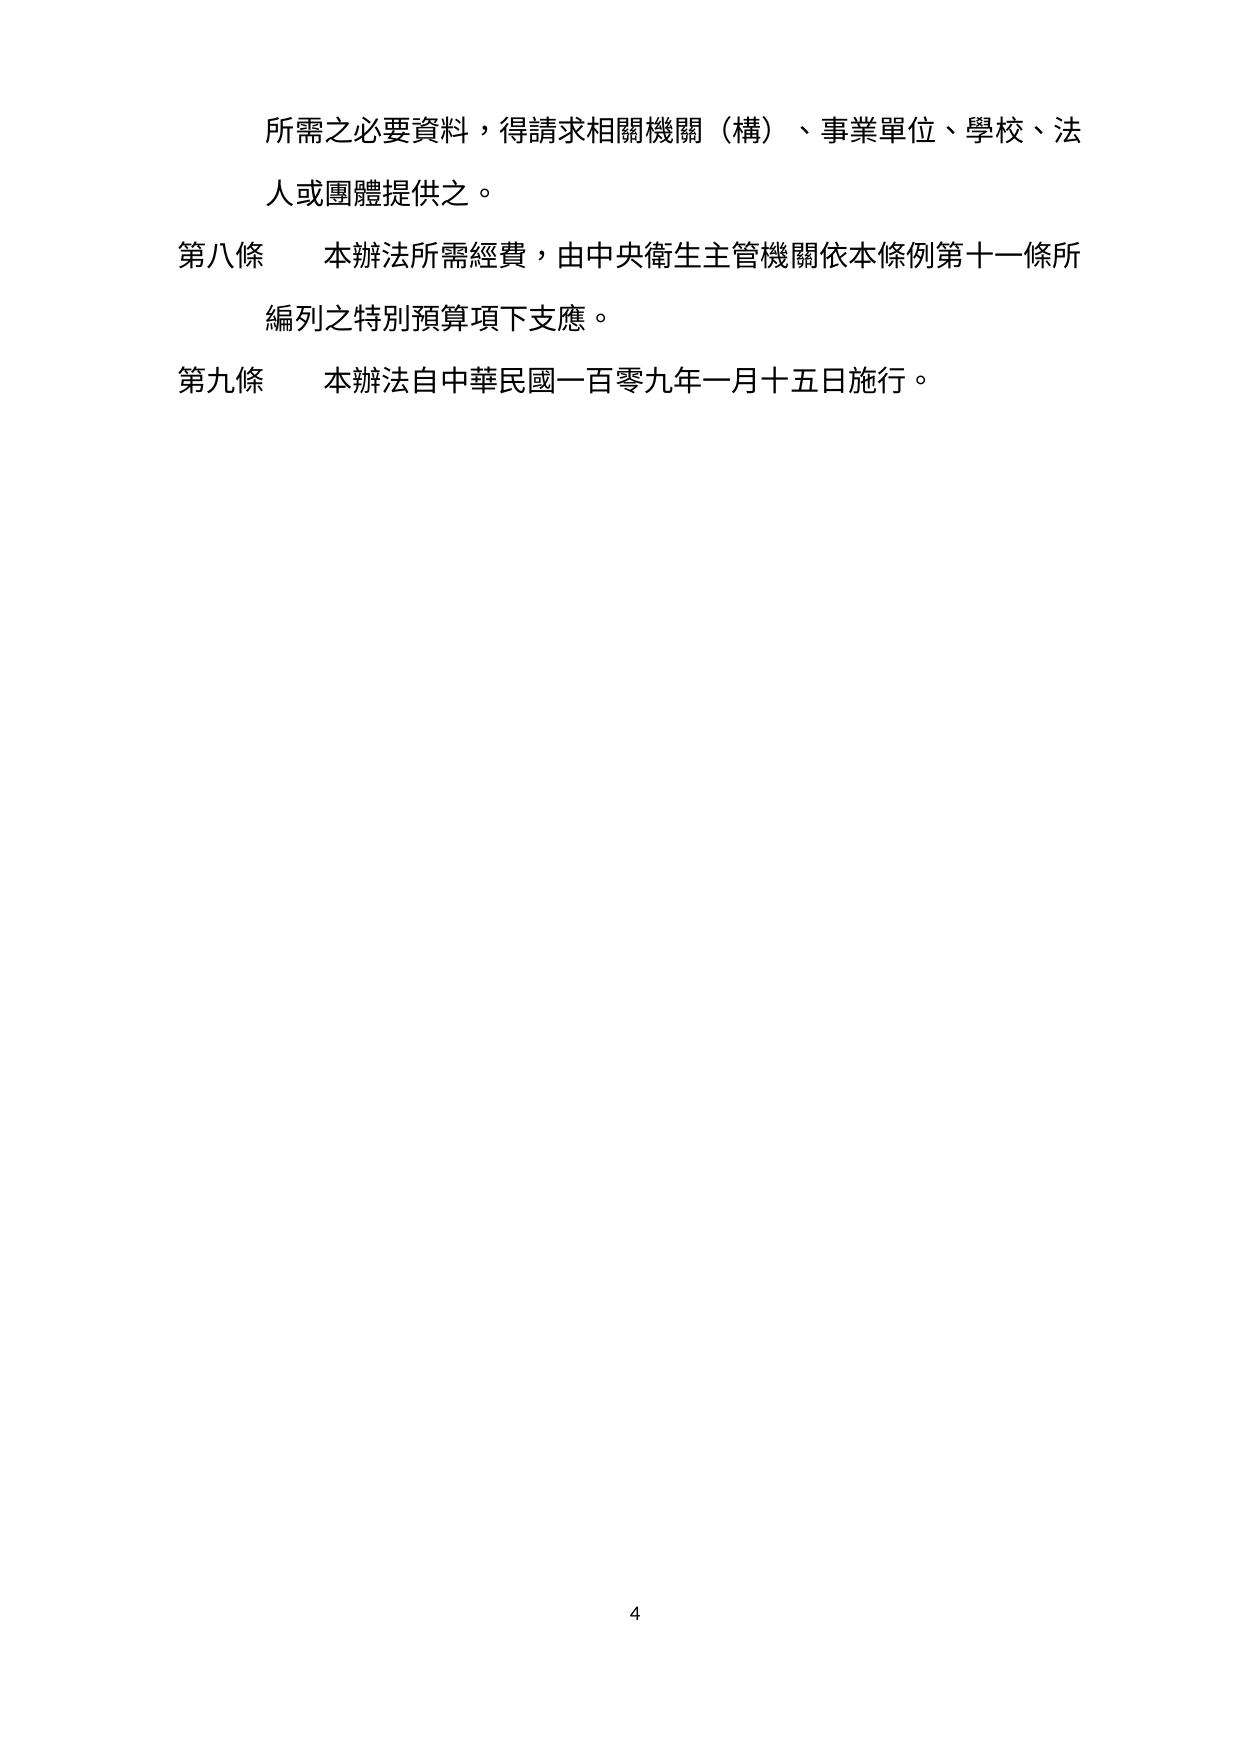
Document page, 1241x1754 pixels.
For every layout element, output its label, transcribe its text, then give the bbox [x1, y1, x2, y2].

text 第八條 本辦法所需經費，由中央衛生主管機關依本條例第十一條所編列之特別預算項下支應。 [177, 212, 1092, 337]
text 所需之必要資料，得請求相關機關（構）、事業單位、學校、法人或團體提供之。 [177, 87, 1092, 212]
text 第九條 本辦法自中華民國一百零九年一月十五日施行。 [177, 337, 1092, 400]
